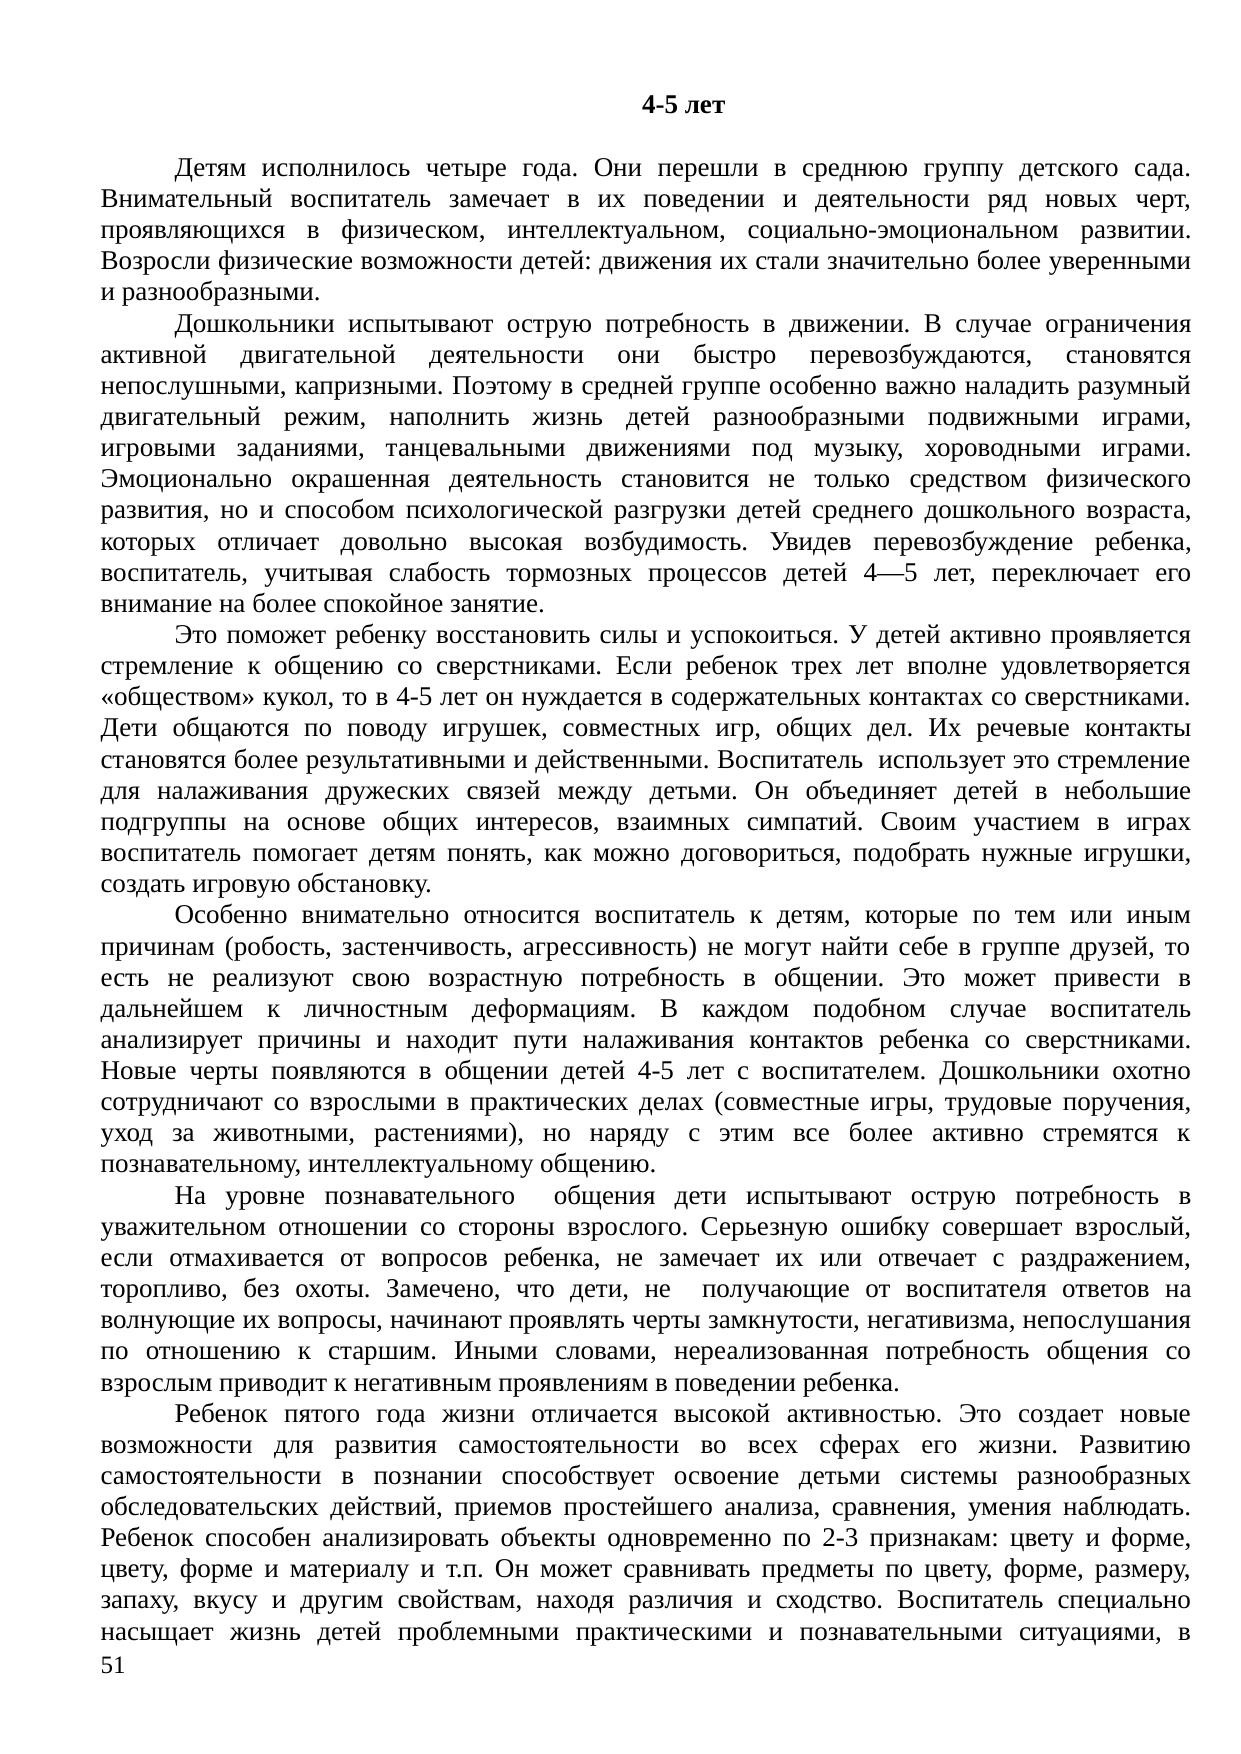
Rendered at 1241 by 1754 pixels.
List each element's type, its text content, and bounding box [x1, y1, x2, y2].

text Дошкольники испытывают острую потребность в движении. В случае ограничения активной двигательной деятельности они быстро перевозбуждаются, становятся непослушными, капризными. Поэтому в средней группе особенно важно наладить разумный двигательный режим, наполнить жизнь детей разнообразными подвижными играми, игровыми заданиями, танцевальными движениями под музыку, хороводными играми. Эмоционально окрашенная деятельность становится не только средством физического развития, но и способом психологической разгрузки детей среднего дошкольного возраста, которых отличает довольно высокая возбудимость. Увидев перевозбуждение ребенка, воспитатель, учитывая слабость тормозных процессов детей 4—5 лет, переключает его внимание на более спокойное занятие. [100, 307, 1193, 618]
text Ребенок пятого года жизни отличается высокой активностью. Это создает новые возможности для развития самостоятельности во всех сферах его жизни. Развитию самостоятельности в познании способствует освоение детьми системы разнообразных обследовательских действий, приемов простейшего анализа, сравнения, умения наблюдать. Ребенок способен анализировать объекты одновременно по 2-3 признакам: цвету и форме, цвету, форме и материалу и т.п. Он может сравнивать предметы по цвету, форме, размеру, запаху, вкусу и другим свойствам, находя различия и сходство. Воспитатель специально насыщает жизнь детей проблемными практическими и познавательными ситуациями, в [100, 1397, 1193, 1646]
text На уровне познавательного общения дети испытывают острую потребность в уважительном отношении со стороны взрослого. Серьезную ошибку совершает взрослый, если отмахивается от вопросов ребенка, не замечает их или отвечает с раздражением, торопливо, без охоты. Замечено, что дети, не получающие от воспитателя ответов на волнующие их вопросы, начинают проявлять черты замкнутости, негативизма, непослушания по отношению к старшим. Иными словами, нереализованная потребность общения со взрослым приводит к негативным проявлениям в поведении ребенка. [100, 1179, 1193, 1397]
text Детям исполнилось четыре года. Они перешли в среднюю группу детского сада. Внимательный воспитатель замечает в их поведении и деятельности ряд новых черт, проявляющихся в физическом, интеллектуальном, социально-эмоциональном развитии. Возросли физические возможности детей: движения их стали значительно более уверенными и разнообразными. [100, 151, 1193, 307]
text 4-5 лет [100, 89, 1193, 120]
text Особенно внимательно относится воспитатель к детям, которые по тем или иным причинам (робость, застенчивость, агрессивность) не могут найти себе в группе друзей, то есть не реализуют свою возрастную потребность в общении. Это может привести в дальнейшем к личностным деформациям. В каждом подобном случае воспитатель анализирует причины и находит пути налаживания контактов ребенка со сверстниками. Новые черты появляются в общении детей 4-5 лет с воспитателем. Дошкольники охотно сотрудничают со взрослыми в практических делах (совместные игры, трудовые поручения, уход за животными, растениями), но наряду с этим все более активно стремятся к познавательному, интеллектуальному общению. [100, 898, 1193, 1179]
text Это поможет ребенку восстановить силы и успокоиться. У детей активно проявляется стремление к общению со сверстниками. Если ребенок трех лет вполне удовлетворяется «обществом» кукол, то в 4-5 лет он нуждается в содержательных контактах со сверстниками. Дети общаются по поводу игрушек, совместных игр, общих дел. Их речевые контакты становятся более результативными и действенными. Воспитатель использует это стремление для налаживания дружеских связей между детьми. Он объединяет детей в небольшие подгруппы на основе общих интересов, взаимных симпатий. Своим участием в играх воспитатель помогает детям понять, как можно договориться, подобрать нужные игрушки, создать игровую обстановку. [100, 618, 1193, 898]
